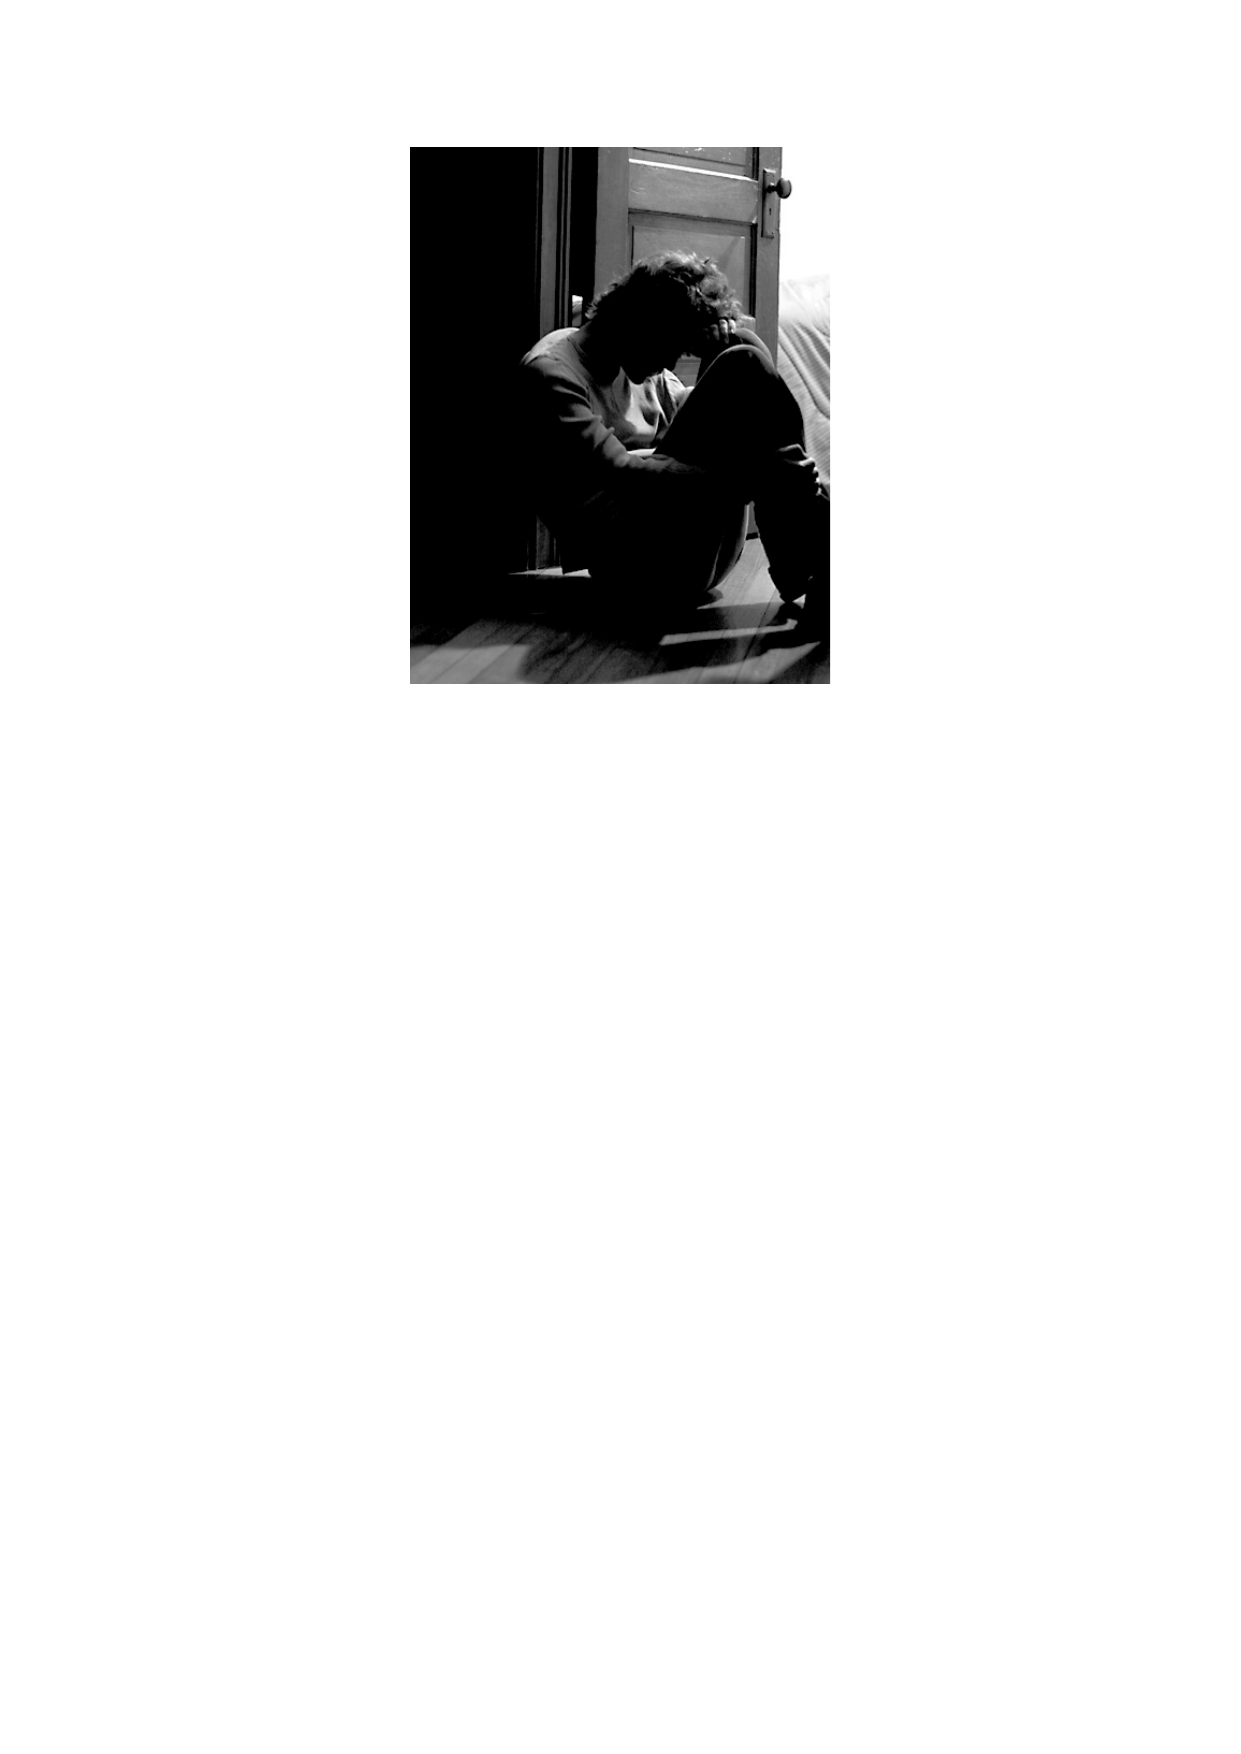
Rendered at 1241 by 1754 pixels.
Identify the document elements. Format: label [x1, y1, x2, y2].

picture [410, 147, 831, 684]
